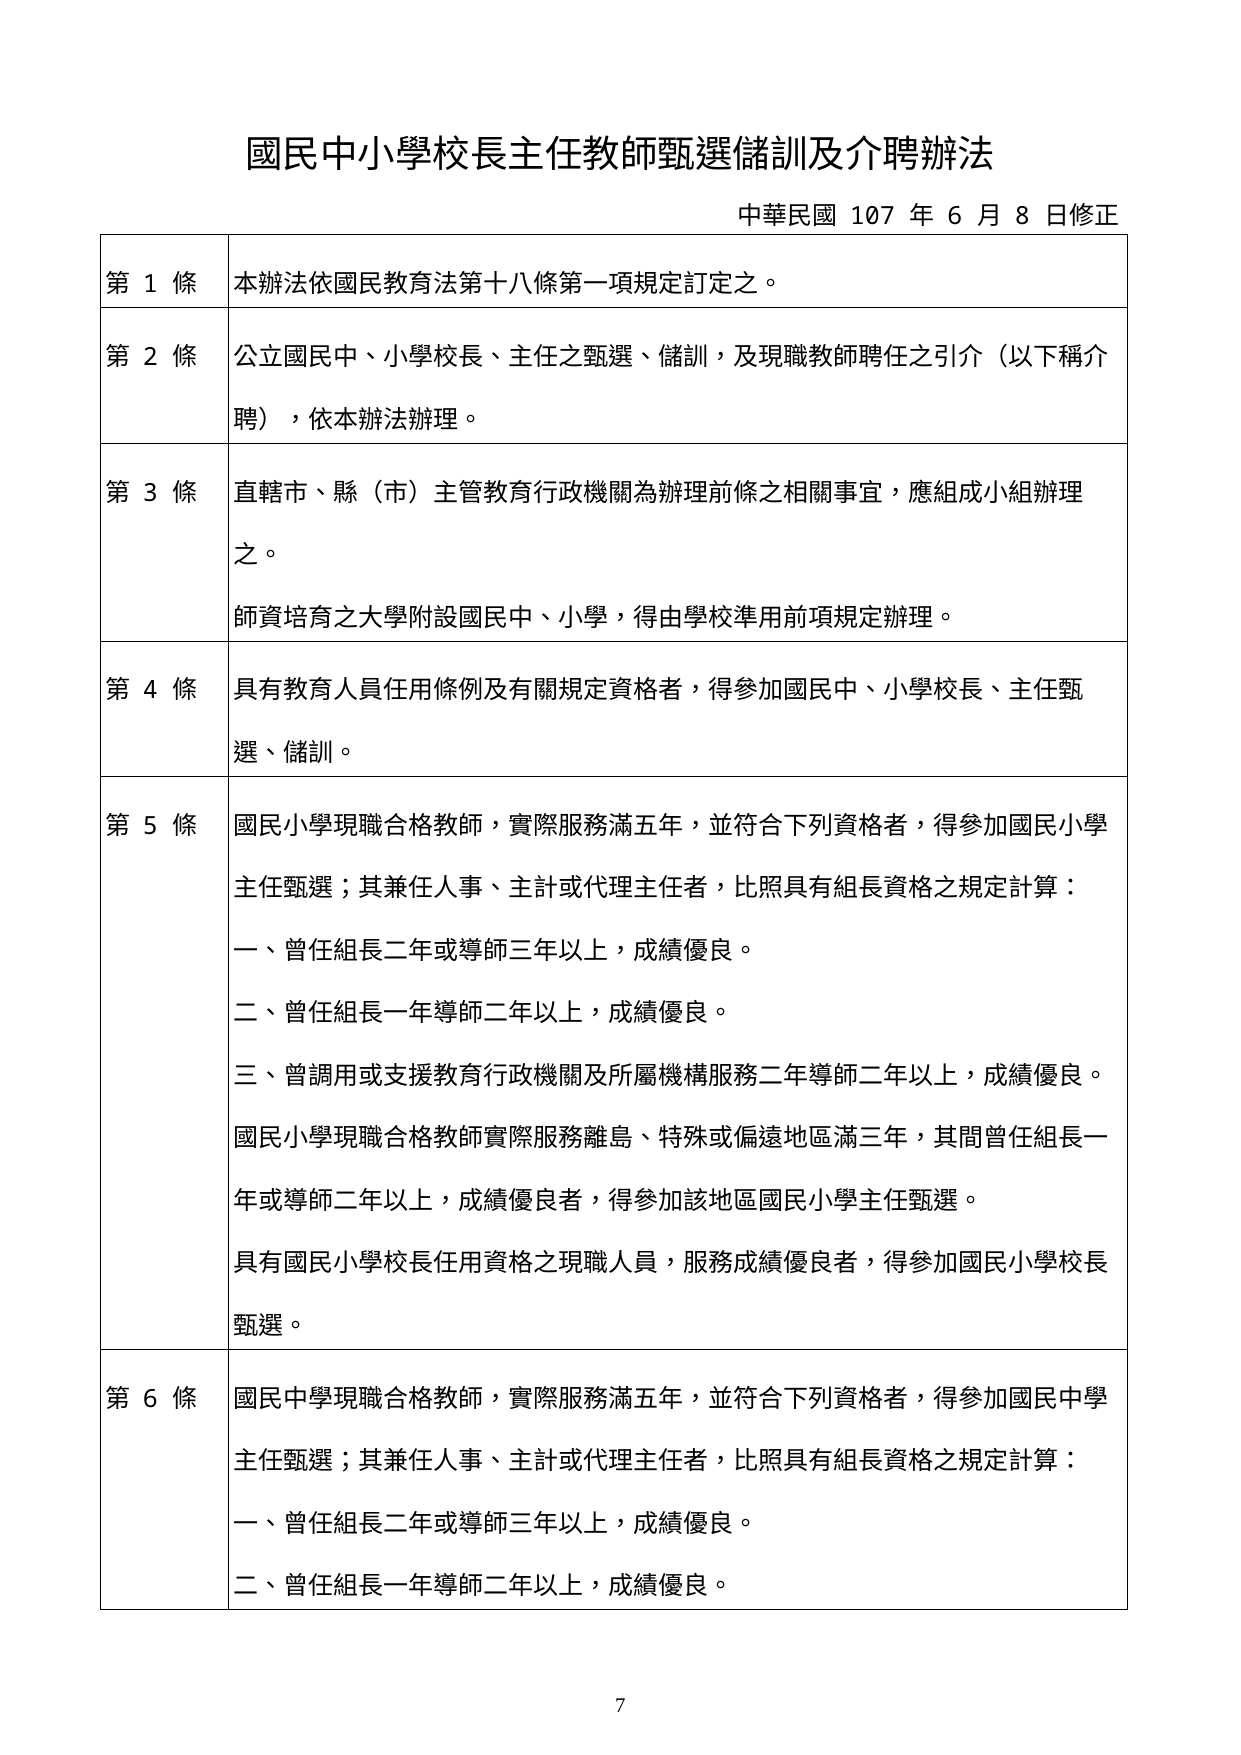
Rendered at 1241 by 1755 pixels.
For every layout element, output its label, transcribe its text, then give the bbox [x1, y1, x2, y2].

table_cell 國民中學現職合格教師，實際服務滿五年，並符合下列資格者，得參加國民中學主任甄選；其兼任人事、主計或代理主任者，比照具有組長資格之規定計算： 一、曾任組長二年或導師三年以上，成績優良。 二、曾任組長一年導師二年以上，成績優良。 [229, 1350, 1127, 1609]
table_cell 國民小學現職合格教師，實際服務滿五年，並符合下列資格者，得參加國民小學主任甄選；其兼任人事、主計或代理主任者，比照具有組長資格之規定計算： 一、曾任組長二年或導師三年以上，成績優良。 二、曾任組長一年導師二年以上，成績優良。 三、曾調用或支援教育行政機關及所屬機構服務二年導師二年以上，成績優良。 國民小學現職合格教師實際服務離島、特殊或偏遠地區滿三年，其間曾任組長一年或導師二年以上，成績優良者，得參加該地區國民小學主任甄選。 具有國民小學校長任用資格之現職人員，服務成績優良者，得參加國民小學校長甄選。 [229, 777, 1127, 1349]
table_cell 第 4 條 [101, 642, 228, 776]
table_cell 第 6 條 [101, 1350, 228, 1609]
text 國民中小學校長主任教師甄選儲訓及介聘辦法 [100, 109, 1140, 172]
table_cell 公立國民中、小學校長、主任之甄選、儲訓，及現職教師聘任之引介（以下稱介聘），依本辦法辦理。 [229, 308, 1127, 443]
table_cell 第 2 條 [101, 308, 228, 443]
table_header 本辦法依國民教育法第十八條第一項規定訂定之。 [229, 235, 1127, 307]
table_cell 第 5 條 [101, 777, 228, 1349]
table_cell 直轄市、縣（市）主管教育行政機關為辦理前條之相關事宜，應組成小組辦理之。 師資培育之大學附設國民中、小學，得由學校準用前項規定辦理。 [229, 444, 1127, 641]
table_cell 第 3 條 [101, 444, 228, 641]
table_header 第 1 條 [101, 235, 228, 307]
table_cell 具有教育人員任用條例及有關規定資格者，得參加國民中、小學校長、主任甄選、儲訓。 [229, 642, 1127, 776]
text 中華民國 107 年 6 月 8 日修正 [100, 172, 1119, 234]
